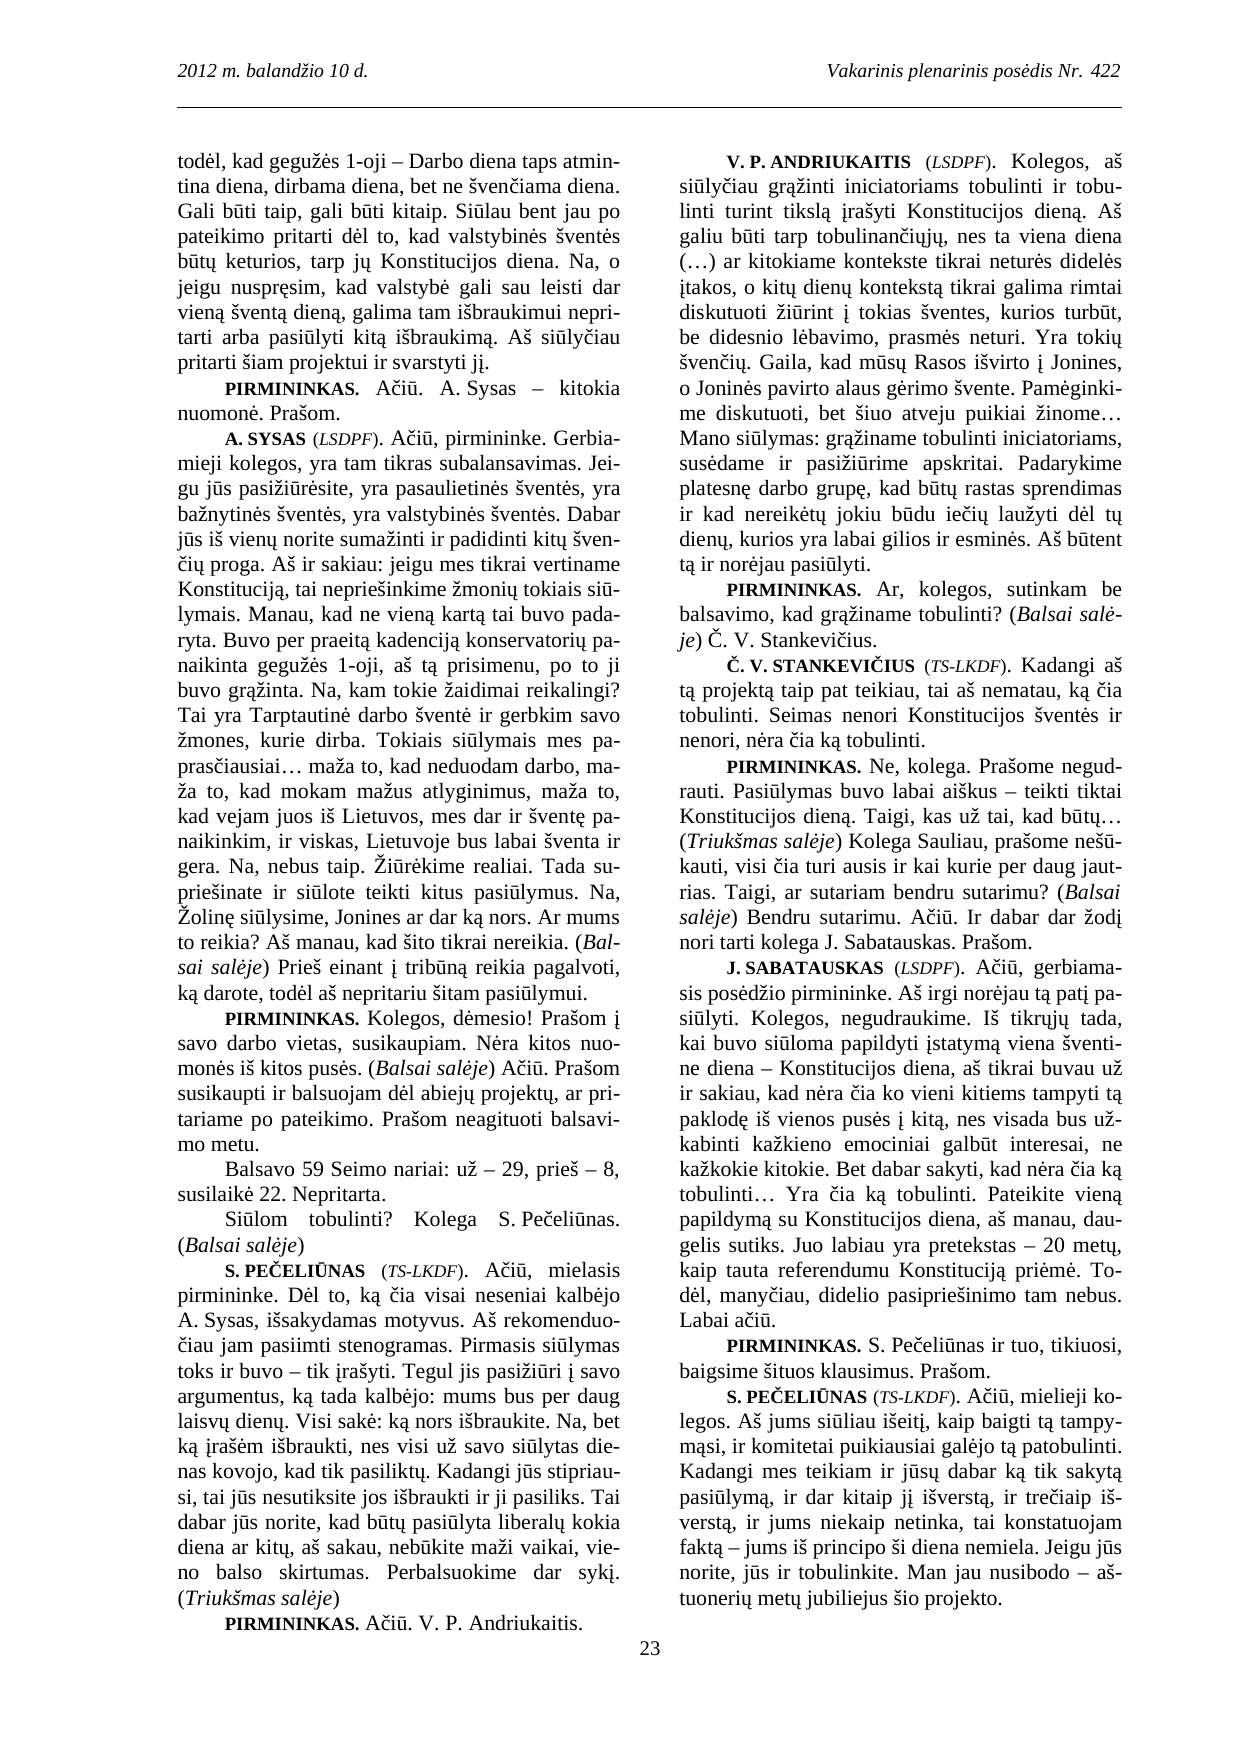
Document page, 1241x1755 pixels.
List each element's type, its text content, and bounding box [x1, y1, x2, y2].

text V. P. ANDRIUKAITIS (LSDPF). Ko­le­gos, aš siū­ly­čiau grą­žin­ti ini­cia­to­riams to­bu­lin­ti ir to­bu­lin­ti tu­rint tiks­lą įra­šy­ti Kon­sti­tu­ci­jos die­ną. Aš ga­liu bū­ti tarp to­bu­li­nan­čių­jų, nes ta vie­na die­na (…) ar ki­to­kia­me kon­teks­te tik­rai ne­tu­rės di­de­lės įta­kos, o ki­tų die­nų kon­teks­tą tik­rai ga­li­ma rim­tai dis­ku­tuo­ti žiū­rint į to­kias šven­tes, ku­rios tur­būt, be di­des­nio lė­ba­vi­mo, pras­mės ne­tu­ri. Yra to­kių šven­čių. Gai­la, kad mū­sų Ra­sos iš­vir­to į Jo­ni­nes, o Jo­ni­nės pa­vir­to alaus gė­ri­mo šven­te. Pa­mė­gin­ki­me dis­ku­tuo­ti, bet šiuo at­ve­ju pui­kiai ži­no­me… Ma­no siū­ly­mas: grą­ži­na­me to­bu­lin­ti ini­cia­to­riams, su­sė­da­me ir pa­si­žiū­ri­me ap­skri­tai. Pa­da­ry­ki­me pla­tes­nę dar­bo gru­pę, kad bū­tų ras­tas spren­di­mas ir kad ne­rei­kė­tų jo­kiu bū­du ie­čių lau­žy­ti dėl tų die­nų, ku­rios yra la­bai gi­lios ir es­mi­nės. Aš bū­tent tą ir no­rė­jau pa­siū­ly­ti. [679, 148, 1122, 576]
text Č. V. STANKEVIČIUS (TS-LKDF). Ka­dan­gi aš tą pro­jek­tą taip pat tei­kiau, tai aš ne­ma­tau, ką čia to­bu­lin­ti. Sei­mas ne­no­ri Kon­sti­tu­ci­jos šven­tės ir ne­no­ri, nė­ra čia ką to­bu­lin­ti. [679, 652, 1122, 753]
text PIRMININKAS. Ne, ko­le­ga. Pra­šo­me ne­gud­rau­ti. Pa­siū­ly­mas bu­vo la­bai aiš­kus – teik­ti tik­tai Kon­sti­tu­ci­jos die­ną. Tai­gi, kas už tai, kad bū­tų… (Triukš­mas sa­lė­je) Ko­le­ga Sau­liau, pra­šo­me ne­šū­kau­ti, vi­si čia tu­ri au­sis ir kai ku­rie per daug jaut­rias. Tai­gi, ar su­ta­riam ben­dru su­ta­ri­mu? (Bal­sai sa­lė­je) Ben­dru su­ta­ri­mu. Ačiū. Ir da­bar dar žo­dį no­ri tar­ti ko­le­ga J. Sa­ba­taus­kas. Pra­šom. [679, 753, 1122, 954]
text PIRMININKAS. Ačiū. V. P. An­driu­kai­tis. [177, 1610, 620, 1635]
text PIRMININKAS. Ačiū. A. Sy­sas – ki­to­kia nuo­mo­nė. Pra­šom. [177, 374, 620, 425]
text Siū­lom to­bu­lin­ti? Ko­le­ga S. Pe­če­liū­nas. (Bal­sai sa­lė­je) [177, 1206, 620, 1257]
text J. SABATAUSKAS (LSDPF). Ačiū, ger­bia­ma­sis po­sė­džio pir­mi­nin­ke. Aš ir­gi no­rė­jau tą pa­tį pa­siū­ly­ti. Ko­le­gos, ne­gud­rau­ki­me. Iš tik­rų­jų ta­da, kai bu­vo siū­lo­ma pa­pil­dy­ti įsta­ty­mą vie­na šven­ti­ne die­na – Kon­sti­tu­ci­jos die­na, aš tik­rai bu­vau už ir sa­kiau, kad nė­ra čia ko vie­ni ki­tiems tam­py­ti tą pa­klo­dę iš vie­nos pu­sės į ki­tą, nes vi­sa­da bus už­ka­bin­ti kaž­kie­no emo­ci­niai gal­būt in­te­re­sai, ne kaž­ko­kie ki­to­kie. Bet da­bar sa­ky­ti, kad nė­ra čia ką to­bu­lin­ti… Yra čia ką to­bu­lin­ti. Pa­tei­ki­te vie­ną pa­pil­dy­mą su Kon­sti­tu­ci­jos die­na, aš ma­nau, dau­ge­lis su­tiks. Juo la­biau yra pre­teks­tas – 20 me­tų, kaip tau­ta re­fe­ren­du­mu Kon­sti­tu­ci­ją pri­ėmė. To­dėl, ma­ny­čiau, di­de­lio pa­si­prie­ši­ni­mo tam ne­bus. La­bai ačiū. [679, 954, 1122, 1332]
text PIRMININKAS. Ko­le­gos, dė­me­sio! Pra­šom į sa­vo dar­bo vie­tas, su­si­kau­piam. Nė­ra ki­tos nuo­mo­nės iš ki­tos pu­sės. (Bal­sai sa­lė­je) Ačiū. Pra­šom su­si­kaup­ti ir bal­suo­jam dėl abie­jų pro­jek­tų, ar pri­ta­ria­me po pa­tei­ki­mo. Pra­šom ne­agi­tuo­ti bal­sa­vi­mo me­tu. [177, 1005, 620, 1156]
text S. PEČELIŪNAS (TS-LKDF). Ačiū, mie­la­sis pir­mi­nin­ke. Dėl to, ką čia vi­sai ne­se­niai kal­bė­jo A. Sy­sas, iš­sa­ky­da­mas mo­ty­vus. Aš re­ko­men­duo­čiau jam pa­si­im­ti ste­nog­ra­mas. Pir­ma­sis siū­ly­mas toks ir bu­vo – tik įra­šy­ti. Te­gul jis pa­si­žiū­ri į sa­vo ar­gu­men­tus, ką ta­da kal­bė­jo: mums bus per daug lais­vų die­nų. Vi­si sa­kė: ką nors iš­brau­ki­te. Na, bet ką įra­šėm iš­brauk­ti, nes vi­si už sa­vo siū­ly­tas die­nas ko­vo­jo, kad tik pa­si­lik­tų. Ka­dan­gi jūs stip­riau­si, tai jūs ne­su­tik­si­te jos iš­brauk­ti ir ji pa­si­liks. Tai da­bar jūs no­ri­te, kad bū­tų pa­siū­ly­ta li­be­ra­lų ko­kia die­na ar ki­tų, aš sa­kau, ne­bū­ki­te ma­ži vai­kai, vie­no bal­so skir­tu­mas. Per­bal­suo­ki­me dar sy­kį. (Triukš­mas sa­lė­je) [177, 1257, 620, 1610]
text to­dėl, kad ge­gu­žės 1-oji – Dar­bo die­na taps at­min­ti­na die­na, dir­ba­ma die­na, bet ne šven­čia­ma die­na. Ga­li bū­ti taip, ga­li bū­ti ki­taip. Siū­lau bent jau po pa­tei­ki­mo pri­tar­ti dėl to, kad vals­ty­bi­nės šven­tės bū­tų ke­tu­rios, tarp jų Kon­sti­tu­ci­jos die­na. Na, o jei­gu nu­sprę­sim, kad vals­ty­bė ga­li sau leis­ti dar vie­ną šven­tą die­ną, ga­li­ma tam iš­brau­ki­mui ne­pri­tar­ti ar­ba pa­siū­ly­ti ki­tą iš­brau­ki­mą. Aš siū­ly­čiau pri­tar­ti šiam pro­jek­tui ir svars­ty­ti jį. [177, 148, 620, 374]
text Bal­sa­vo 59 Sei­mo na­riai: už – 29, prieš – 8, su­si­lai­kė 22. Ne­pri­tar­ta. [177, 1156, 620, 1206]
text A. SYSAS (LSDPF). Ačiū, pir­mi­nin­ke. Ger­bia­mie­ji ko­le­gos, yra tam tik­ras su­ba­lan­sa­vi­mas. Jei­gu jūs pa­si­žiū­rė­si­te, yra pa­sau­lie­ti­nės šven­tės, yra baž­ny­ti­nės šven­tės, yra vals­ty­bi­nės šven­tės. Da­bar jūs iš vie­nų no­ri­te su­ma­žin­ti ir pa­di­din­ti ki­tų šven­čių pro­ga. Aš ir sa­kiau: jei­gu mes tik­rai ver­ti­na­me Kon­sti­tu­ci­ją, tai ne­pri­ešin­ki­me žmo­nių to­kiais siū­ly­mais. Ma­nau, kad ne vie­ną kar­tą tai bu­vo pa­da­ry­ta. Bu­vo per pra­ei­tą ka­den­ci­ją kon­ser­va­to­rių pa­nai­kin­ta ge­gu­žės 1-oji, aš tą pri­si­me­nu, po to ji bu­vo grą­žin­ta. Na, kam to­kie žai­di­mai rei­ka­lin­gi? Tai yra Tarp­tau­ti­nė dar­bo šven­tė ir gerb­kim sa­vo žmo­nes, ku­rie dir­ba. To­kiais siū­ly­mais mes pa­pras­čiau­siai… ma­ža to, kad ne­duo­dam dar­bo, ma­ža to, kad mo­kam ma­žus at­ly­gi­ni­mus, ma­ža to, kad ve­jam juos iš Lie­tu­vos, mes dar ir šven­tę pa­nai­kin­kim, ir vis­kas, Lie­tu­vo­je bus la­bai šven­ta ir ge­ra. Na, ne­bus taip. Žiū­rė­ki­me re­a­liai. Ta­da su­prie­ši­na­te ir siū­lo­te teik­ti ki­tus pa­siū­ly­mus. Na, Žo­li­nę siū­ly­si­me, Jo­ni­nes ar dar ką nors. Ar mums to rei­kia? Aš ma­nau, kad ši­to tik­rai ne­rei­kia. (Bal­sai sa­lė­je) Prieš ei­nant į tri­bū­ną rei­kia pa­gal­vo­ti, ką da­ro­te, to­dėl aš ne­pri­ta­riu ši­tam pa­siū­ly­mui. [177, 425, 620, 1005]
text PIRMININKAS. Ar, ko­le­gos, su­tin­kam be bal­sa­vi­mo, kad grą­ži­na­me to­bu­lin­ti? (Bal­sai sa­lė­je) Č. V. Stan­ke­vi­čius. [679, 576, 1122, 652]
text S. PEČELIŪNAS (TS-LKDF). Ačiū, mie­lie­ji ko­le­gos. Aš jums siū­liau iš­ei­tį, kaip baig­ti tą tam­py­mą­si, ir ko­mi­te­tai pui­kiau­siai ga­lė­jo tą pa­to­bu­lin­ti. Ka­dan­gi mes tei­kiam ir jū­sų da­bar ką tik sa­ky­tą pa­siū­ly­mą, ir dar ki­taip jį iš­vers­tą, ir tre­čiaip iš­vers­tą, ir jums nie­kaip ne­tin­ka, tai kon­sta­tuo­jam fak­tą – jums iš prin­ci­po ši die­na ne­mie­la. Jei­gu jūs no­ri­te, jūs ir to­bu­lin­ki­te. Man jau nu­si­bo­do – aš­tuo­ne­rių me­tų ju­bi­lie­jus šio pro­jek­to. [679, 1383, 1122, 1610]
text PIRMININKAS. S. Pe­če­liū­nas ir tuo, ti­kiuo­si, baig­si­me ši­tuos klau­si­mus. Pra­šom. [679, 1332, 1122, 1383]
